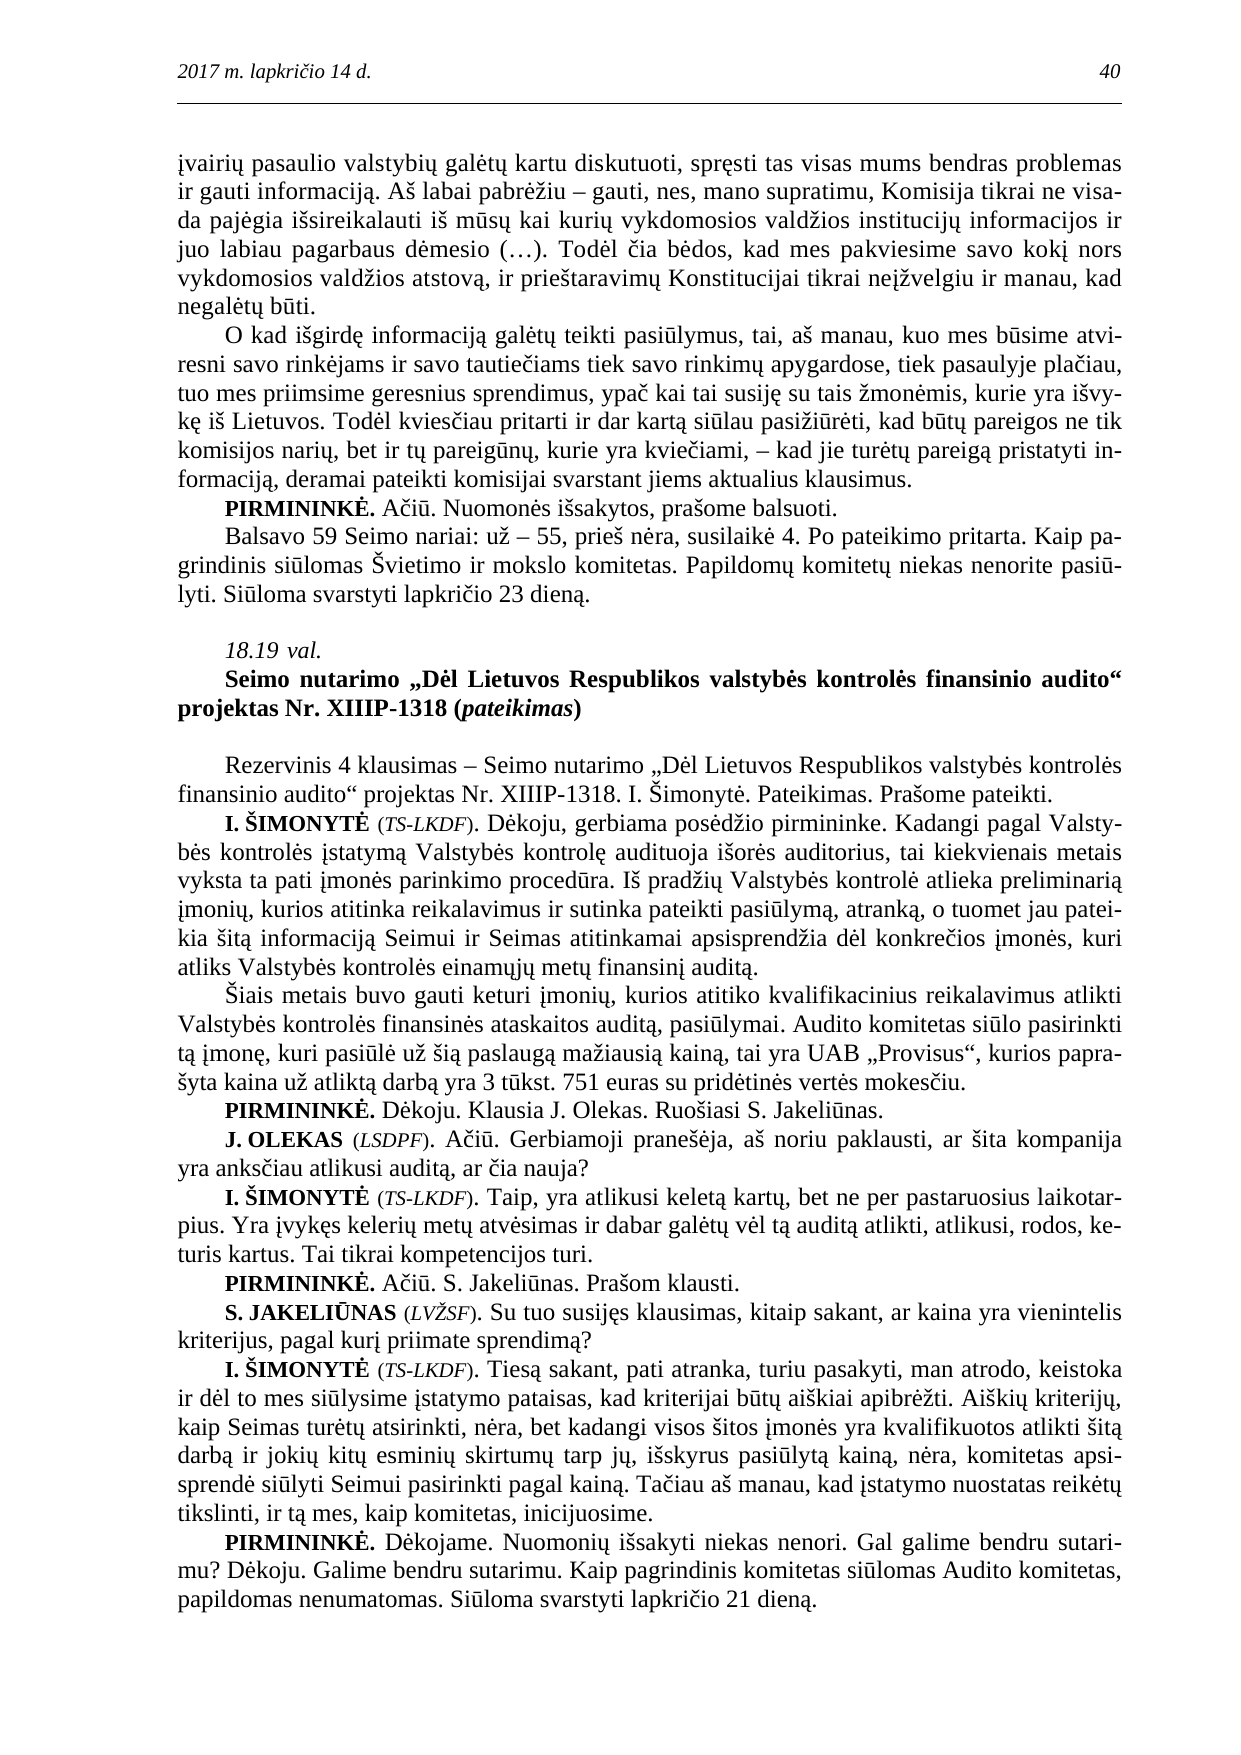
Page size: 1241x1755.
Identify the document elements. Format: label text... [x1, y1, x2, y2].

text PIRMININKĖ. Ačiū. Nuo­mo­nės iš­sa­ky­tos, pra­šo­me bal­suo­ti. [177, 493, 1122, 521]
text Sei­mo nu­ta­ri­mo „Dėl Lie­tu­vos Res­pub­li­kos vals­ty­bės kon­tro­lės fi­nan­si­nio au­di­to“ pro­jek­tas Nr. XIIIP-1318 (pa­tei­ki­mas) [177, 664, 1122, 722]
text įvai­rių pa­sau­lio vals­ty­bių ga­lė­tų kar­tu dis­ku­tuo­ti, spręs­ti tas vi­sas mums ben­dras pro­ble­mas ir gau­ti in­for­ma­ci­ją. Aš la­bai pa­brė­žiu – gau­ti, nes, ma­no su­pra­ti­mu, Ko­mi­si­ja tik­rai ne vi­sa­da pa­jė­gia iš­si­rei­ka­lau­ti iš mū­sų kai ku­rių vyk­do­mo­sios val­džios ins­ti­tu­ci­jų in­for­ma­ci­jos ir juo la­biau pa­gar­baus dė­me­sio (…). To­dėl čia bė­dos, kad mes pa­kvie­si­me sa­vo ko­kį nors vyk­do­mo­sios val­džios at­sto­vą, ir prieš­ta­ra­vi­mų Kon­sti­tu­ci­jai tik­rai ne­įžvel­giu ir ma­nau, kad ne­ga­lė­tų bū­ti. [177, 148, 1122, 320]
text O kad iš­gir­dę in­for­ma­ci­ją ga­lė­tų teik­ti pa­siū­ly­mus, tai, aš ma­nau, kuo mes bū­si­me at­vi­res­ni sa­vo rin­kė­jams ir sa­vo tau­tie­čiams tiek sa­vo rin­ki­mų apy­gar­do­se, tiek pa­sau­ly­je pla­čiau, tuo mes pri­im­si­me ge­res­nius spren­di­mus, ypač kai tai su­si­ję su tais žmo­nė­mis, ku­rie yra iš­vy­kę iš Lie­tu­vos. To­dėl kvies­čiau pri­tar­ti ir dar kar­tą siū­lau pa­si­žiū­rė­ti, kad bū­tų pa­rei­gos ne tik ko­mi­si­jos na­rių, bet ir tų pa­rei­gū­nų, ku­rie yra kvie­čia­mi, – kad jie tu­rė­tų pa­rei­gą pri­sta­ty­ti in­for­ma­ci­ją, de­ra­mai pa­teik­ti ko­mi­si­jai svars­tant jiems ak­tu­a­lius klau­si­mus. [177, 320, 1122, 493]
text I. ŠIMONYTĖ (TS-LKDF). Taip, yra at­li­ku­si ke­le­tą kar­tų, bet ne per pas­ta­ruo­sius lai­ko­tar­pius. Yra įvy­kęs ke­le­rių me­tų at­vė­si­mas ir da­bar ga­lė­tų vėl tą au­di­tą at­lik­ti, at­li­ku­si, ro­dos, ke­tu­ris kar­tus. Tai tik­rai kom­pe­ten­ci­jos tu­ri. [177, 1182, 1122, 1268]
text PIRMININKĖ. Ačiū. S. Ja­ke­liū­nas. Pra­šom klaus­­ti. [177, 1268, 1122, 1297]
text Šiais me­tais bu­vo gau­ti ke­tu­ri įmo­nių, ku­rios ati­ti­ko kva­li­fi­ka­ci­nius rei­ka­la­vi­mus at­lik­ti Vals­ty­bės kon­tro­lės fi­nan­si­nės ata­skai­tos au­di­tą, pa­siū­ly­mai. Au­di­to ko­mi­te­tas siū­lo pa­si­rink­ti tą įmo­nę, ku­ri pa­siū­lė už šią pa­slau­gą ma­žiau­sią kai­ną, tai yra UAB „Pro­vi­sus“, ku­rios pa­pra­šy­ta kai­na už at­lik­tą dar­bą yra 3 tūkst. 751 eu­ras su pri­dė­ti­nės ver­tės mo­kes­čiu. [177, 980, 1122, 1095]
text PIRMININKĖ. Dė­ko­ju. Klau­sia J. Ole­kas. Ruo­šia­si S. Ja­ke­liū­nas. [177, 1095, 1122, 1124]
text I. ŠIMONYTĖ (TS-LKDF). Tie­są sa­kant, pa­ti at­ran­ka, tu­riu pa­sa­ky­ti, man at­ro­do, keis­to­ka ir dėl to mes siū­ly­si­me įsta­ty­mo pa­tai­sas, kad kri­te­ri­jai bū­tų aiš­kiai api­brėž­ti. Aiš­kių kri­te­ri­jų, kaip Sei­mas tu­rė­tų at­si­rink­ti, nė­ra, bet ka­dan­gi vi­sos ši­tos įmo­nės yra kva­li­fi­kuo­tos at­lik­ti ši­tą dar­bą ir jo­kių ki­tų es­mi­nių skir­tu­mų tarp jų, iš­sky­rus pa­siū­ly­tą kai­ną, nė­ra, ko­mi­te­tas ap­si­spren­dė siū­ly­ti Sei­mui pa­si­rink­ti pa­gal kai­ną. Ta­čiau aš ma­nau, kad įsta­ty­mo nuo­sta­tas rei­kė­tų tiks­lin­ti, ir tą mes, kaip ko­mi­te­tas, ini­ci­juo­si­me. [177, 1354, 1122, 1527]
text Bal­sa­vo 59 Sei­mo na­riai: už – 55, prieš nė­ra, su­si­lai­kė 4. Po pa­tei­ki­mo pri­tar­ta. Kaip pa­grin­di­nis siū­lo­mas Švie­ti­mo ir moks­lo ko­mi­te­tas. Pa­pil­do­mų ko­mi­te­tų nie­kas ne­no­ri­te pa­siū­ly­ti. Siū­lo­ma svars­ty­ti lap­kri­čio 23 die­ną. [177, 521, 1122, 608]
text S. JAKELIŪNAS (LVŽSF). Su tuo su­si­jęs klau­si­mas, ki­taip sa­kant, ar kai­na yra vie­nin­te­lis kri­te­ri­jus, pa­gal ku­rį pri­ima­te spren­di­mą? [177, 1297, 1122, 1354]
text PIRMININKĖ. Dė­ko­ja­me. Nuo­mo­nių iš­sa­ky­ti nie­kas ne­no­ri. Gal ga­li­me ben­dru su­ta­ri­mu? Dė­ko­ju. Ga­li­me ben­dru su­ta­ri­mu. Kaip pa­grin­di­nis ko­mi­te­tas siū­lo­mas Au­di­to ko­mi­te­tas, pa­pil­do­mas ne­nu­ma­to­mas. Siū­lo­ma svars­ty­ti lap­kri­čio 21 die­ną. [177, 1527, 1122, 1613]
text Re­zer­vi­nis 4 klau­si­mas – Sei­mo nu­ta­ri­mo „Dėl Lie­tu­vos Res­pub­li­kos vals­ty­bės kon­tro­lės fi­nan­si­nio au­di­to“ pro­jek­tas Nr. XIIIP-1318. I. Ši­mo­ny­tė. Pa­tei­ki­mas. Pra­šo­me pa­teik­ti. [177, 750, 1122, 808]
text 18.19 val. [224, 636, 1122, 664]
text I. ŠIMONYTĖ (TS-LKDF). Dė­ko­ju, ger­bia­ma po­sė­džio pir­mi­nin­ke. Ka­dan­gi pa­gal Vals­ty­bės kon­tro­lės įsta­ty­mą Vals­ty­bės kon­tro­lę au­di­tuo­ja iš­orės au­di­to­rius, tai kiek­vie­nais me­tais vyks­ta ta pa­ti įmo­nės pa­rin­ki­mo pro­ce­dū­ra. Iš pra­džių Vals­ty­bės kon­tro­lė at­lie­ka pre­li­mi­na­rią įmo­nių, ku­rios ati­tin­ka rei­ka­la­vi­mus ir su­tin­ka pa­teik­ti pa­siū­ly­mą, at­ran­ką, o tuo­met jau pa­tei­kia ši­tą in­for­ma­ci­ją Sei­mui ir Sei­mas ati­tin­ka­mai ap­si­spren­džia dėl kon­kre­čios įmo­nės, ku­ri at­liks Vals­ty­bės kon­tro­lės ei­na­mų­jų me­tų fi­nan­si­nį au­di­tą. [177, 808, 1122, 980]
text J. OLEKAS (LSDPF). Ačiū. Ger­bia­mo­ji pra­ne­šė­ja, aš no­riu pa­klaus­ti, ar ši­ta kom­pa­ni­ja yra anks­čiau at­li­ku­si au­di­tą, ar čia nau­ja? [177, 1124, 1122, 1182]
